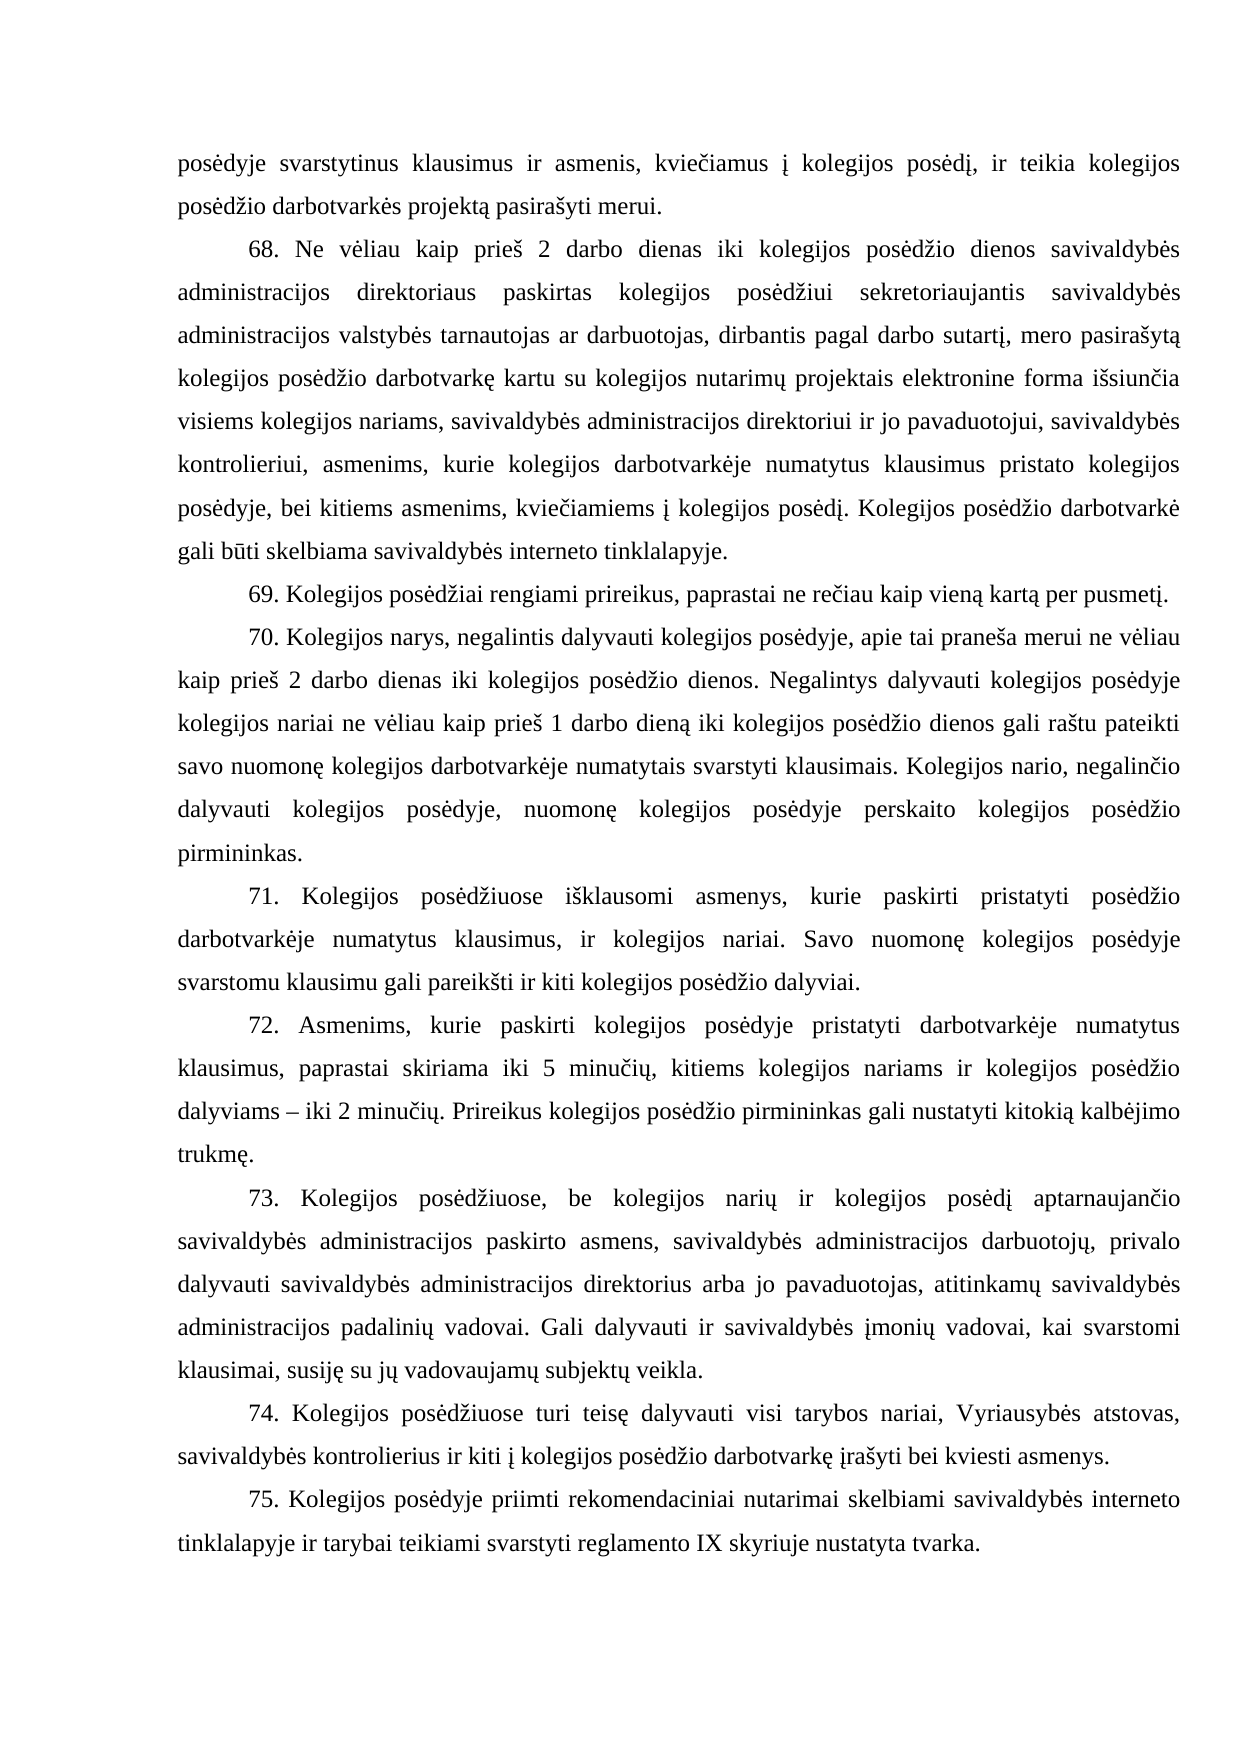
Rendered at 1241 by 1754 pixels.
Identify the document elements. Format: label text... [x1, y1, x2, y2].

text posėdyje svarstytinus klausimus ir asmenis, kviečiamus į kolegijos posėdį, ir teikia kolegijos posėdžio darbotvarkės projektą pasirašyti merui. [177, 148, 1181, 219]
text 72. Asmenims, kurie paskirti kolegijos posėdyje pristatyti darbotvarkėje numatytus klausimus, paprastai skiriama iki 5 minučių, kitiems kolegijos nariams ir kolegijos posėdžio dalyviams – iki 2 minučių. Prireikus kolegijos posėdžio pirmininkas gali nustatyti kitokią kalbėjimo trukmę. [177, 1010, 1181, 1168]
text 75. Kolegijos posėdyje priimti rekomendaciniai nutarimai skelbiami savivaldybės interneto tinklalapyje ir tarybai teikiami svarstyti reglamento IX skyriuje nustatyta tvarka. [177, 1484, 1181, 1556]
text 70. Kolegijos narys, negalintis dalyvauti kolegijos posėdyje, apie tai praneša merui ne vėliau kaip prieš 2 darbo dienas iki kolegijos posėdžio dienos. Negalintys dalyvauti kolegijos posėdyje kolegijos nariai ne vėliau kaip prieš 1 darbo dieną iki kolegijos posėdžio dienos gali raštu pateikti savo nuomonę kolegijos darbotvarkėje numatytais svarstyti klausimais. Kolegijos nario, negalinčio dalyvauti kolegijos posėdyje, nuomonę kolegijos posėdyje perskaito kolegijos posėdžio pirmininkas. [177, 622, 1181, 866]
text 73. Kolegijos posėdžiuose, be kolegijos narių ir kolegijos posėdį aptarnaujančio savivaldybės administracijos paskirto asmens, savivaldybės administracijos darbuotojų, privalo dalyvauti savivaldybės administracijos direktorius arba jo pavaduotojas, atitinkamų savivaldybės administracijos padalinių vadovai. Gali dalyvauti ir savivaldybės įmonių vadovai, kai svarstomi klausimai, susiję su jų vadovaujamų subjektų veikla. [177, 1183, 1181, 1384]
text 68. Ne vėliau kaip prieš 2 darbo dienas iki kolegijos posėdžio dienos savivaldybės administracijos direktoriaus paskirtas kolegijos posėdžiui sekretoriaujantis savivaldybės administracijos valstybės tarnautojas ar darbuotojas, dirbantis pagal darbo sutartį, mero pasirašytą kolegijos posėdžio darbotvarkę kartu su kolegijos nutarimų projektais elektronine forma išsiunčia visiems kolegijos nariams, savivaldybės administracijos direktoriui ir jo pavaduotojui, savivaldybės kontrolieriui, asmenims, kurie kolegijos darbotvarkėje numatytus klausimus pristato kolegijos posėdyje, bei kitiems asmenims, kviečiamiems į kolegijos posėdį. Kolegijos posėdžio darbotvarkė gali būti skelbiama savivaldybės interneto tinklalapyje. [177, 234, 1181, 564]
text 71. Kolegijos posėdžiuose išklausomi asmenys, kurie paskirti pristatyti posėdžio darbotvarkėje numatytus klausimus, ir kolegijos nariai. Savo nuomonę kolegijos posėdyje svarstomu klausimu gali pareikšti ir kiti kolegijos posėdžio dalyviai. [177, 881, 1181, 996]
text 69. Kolegijos posėdžiai rengiami prireikus, paprastai ne rečiau kaip vieną kartą per pusmetį. [177, 579, 1181, 608]
text 74. Kolegijos posėdžiuose turi teisę dalyvauti visi tarybos nariai, Vyriausybės atstovas, savivaldybės kontrolierius ir kiti į kolegijos posėdžio darbotvarkę įrašyti bei kviesti asmenys. [177, 1398, 1181, 1470]
